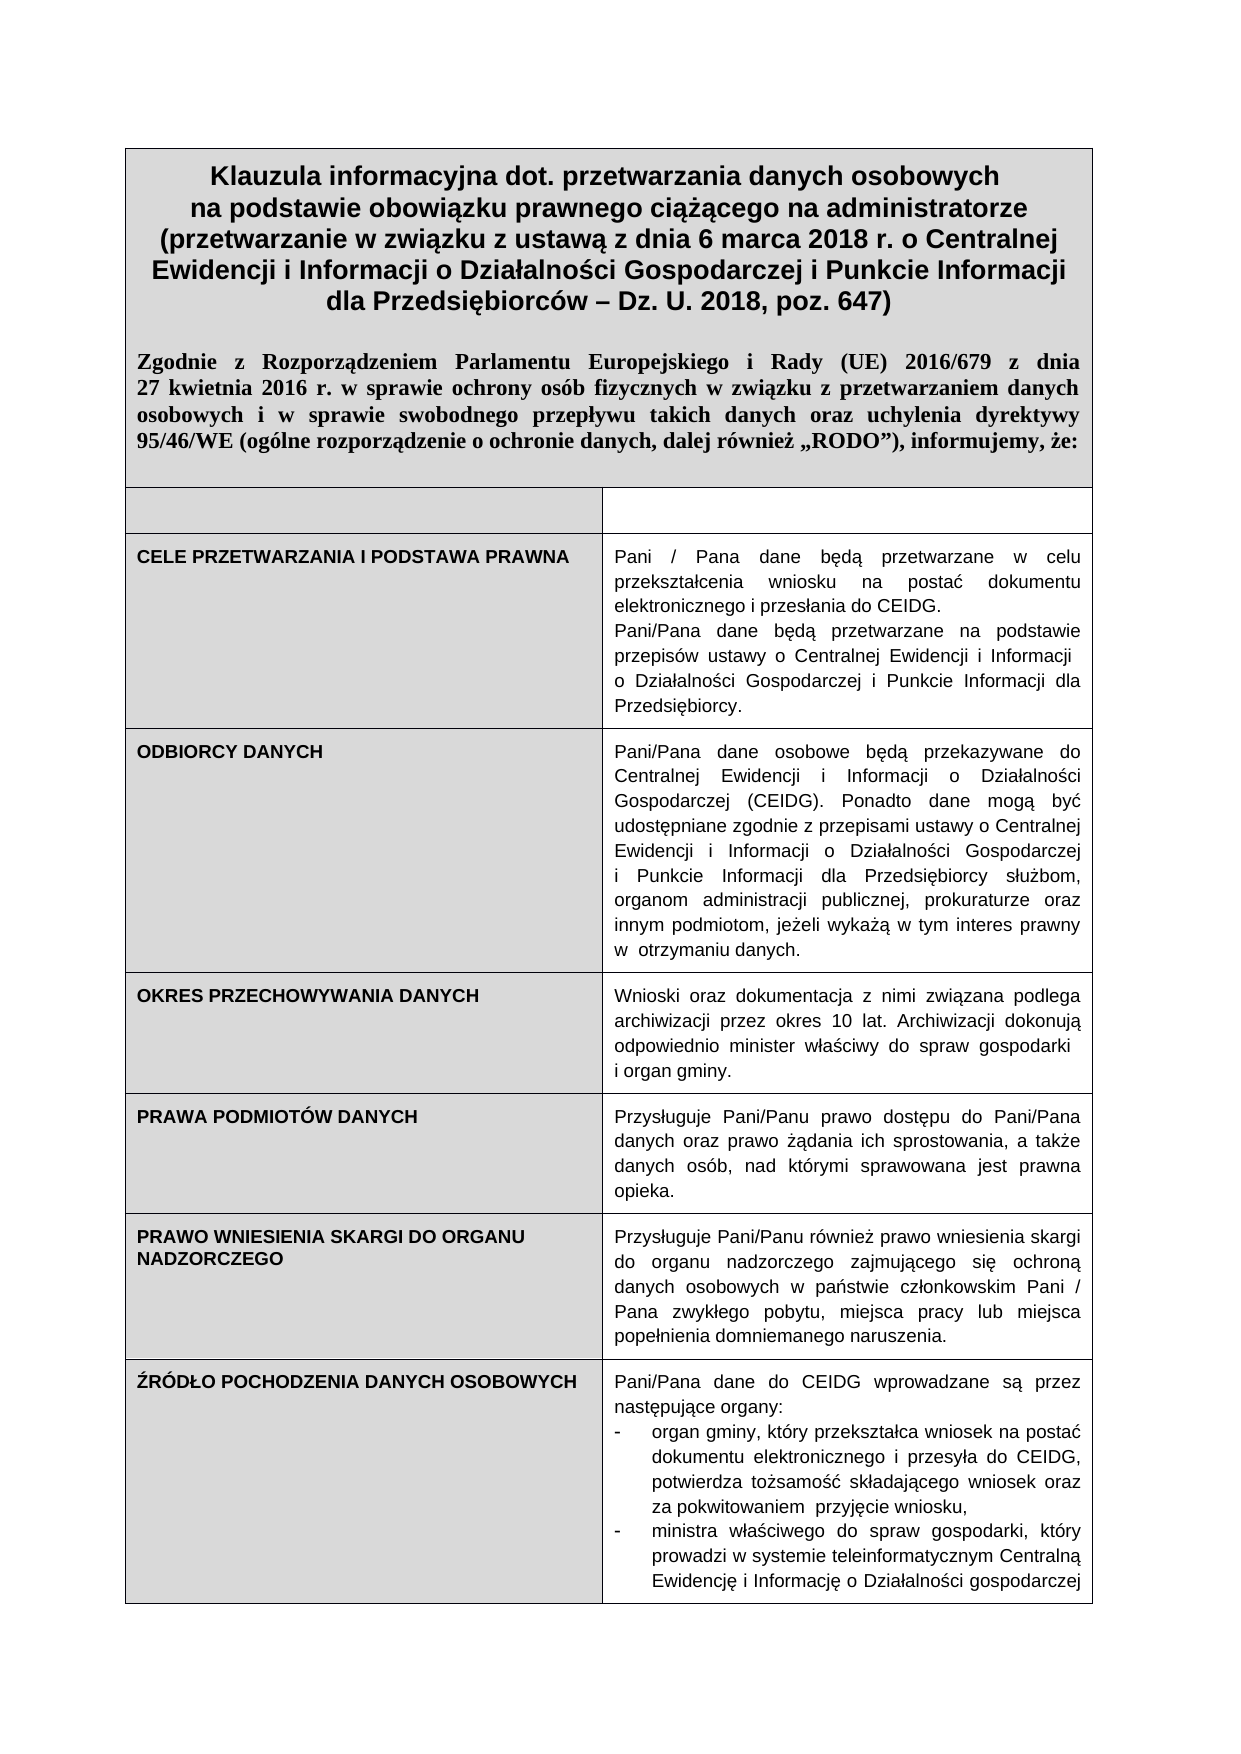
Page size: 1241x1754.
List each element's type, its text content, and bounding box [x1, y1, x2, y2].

table_cell Pani/Pana dane do CEIDG wprowadzane są przez następujące organy: organ gminy, który przekształca wniosek na postać dokumentu elektronicznego i przesyła do CEIDG, potwierdza tożsamość składającego wniosek oraz za pokwitowaniem przyjęcie wniosku, ministra właściwego do spraw gospodarki, który prowadzi w systemie teleinformatycznym Centralną Ewidencję i Informację o Działalności gospodarczej [603, 1360, 1092, 1603]
table_cell [603, 488, 1092, 533]
table_cell Przysługuje Pani/Panu również prawo wniesienia skargi do organu nadzorczego zajmującego się ochroną danych osobowych w państwie członkowskim Pani / Pana zwykłego pobytu, miejsca pracy lub miejsca popełnienia domniemanego naruszenia. [603, 1214, 1092, 1358]
table_cell [126, 488, 602, 533]
table_cell CELE PRZETWARZANIA I PODSTAWA PRAWNA [126, 534, 602, 728]
table_cell Wnioski oraz dokumentacja z nimi związana podlega archiwizacji przez okres 10 lat. Archiwizacji dokonują odpowiednio minister właściwy do spraw gospodarki i organ gminy. [603, 973, 1092, 1093]
table_cell Pani/Pana dane osobowe będą przekazywane do Centralnej Ewidencji i Informacji o Działalności Gospodarczej (CEIDG). Ponadto dane mogą być udostępniane zgodnie z przepisami ustawy o Centralnej Ewidencji i Informacji o Działalności Gospodarczej i Punkcie Informacji dla Przedsiębiorcy służbom, organom administracji publicznej, prokuraturze oraz innym podmiotom, jeżeli wykażą w tym interes prawny w otrzymaniu danych. [603, 729, 1092, 972]
table_cell PRAWO WNIESIENIA SKARGI DO ORGANU NADZORCZEGO [126, 1214, 602, 1358]
table_cell OKRES PRZECHOWYWANIA DANYCH [126, 973, 602, 1093]
table_cell ŹRÓDŁO POCHODZENIA DANYCH OSOBOWYCH [126, 1360, 602, 1603]
table_cell Pani / Pana dane będą przetwarzane w celu przekształcenia wniosku na postać dokumentu elektronicznego i przesłania do CEIDG. Pani/Pana dane będą przetwarzane na podstawie przepisów ustawy o Centralnej Ewidencji i Informacji o Działalności Gospodarczej i Punkcie Informacji dla Przedsiębiorcy. [603, 534, 1092, 728]
table_cell PRAWA PODMIOTÓW DANYCH [126, 1094, 602, 1213]
table_cell ODBIORCY DANYCH [126, 729, 602, 972]
table_cell Przysługuje Pani/Panu prawo dostępu do Pani/Pana danych oraz prawo żądania ich sprostowania, a także danych osób, nad którymi sprawowana jest prawna opieka. [603, 1094, 1092, 1213]
table_header Klauzula informacyjna dot. przetwarzania danych osobowych na podstawie obowiązku prawnego ciążącego na administratorze (przetwarzanie w związku z ustawą z dnia 6 marca 2018 r. o Centralnej Ewidencji i Informacji o Działalności Gospodarczej i Punkcie Informacji dla Przedsiębiorców – Dz. U. 2018, poz. 647) Zgodnie z Rozporządzeniem Parlamentu Europejskiego i Rady (UE) 2016/679 z dnia 27 kwietnia 2016 r. w sprawie ochrony osób fizycznych w związku z przetwarzaniem danych osobowych i w sprawie swobodnego przepływu takich danych oraz uchylenia dyrektywy 95/46/WE (ogólne rozporządzenie o ochronie danych, dalej również „RODO”), informujemy, że: [126, 149, 1092, 487]
